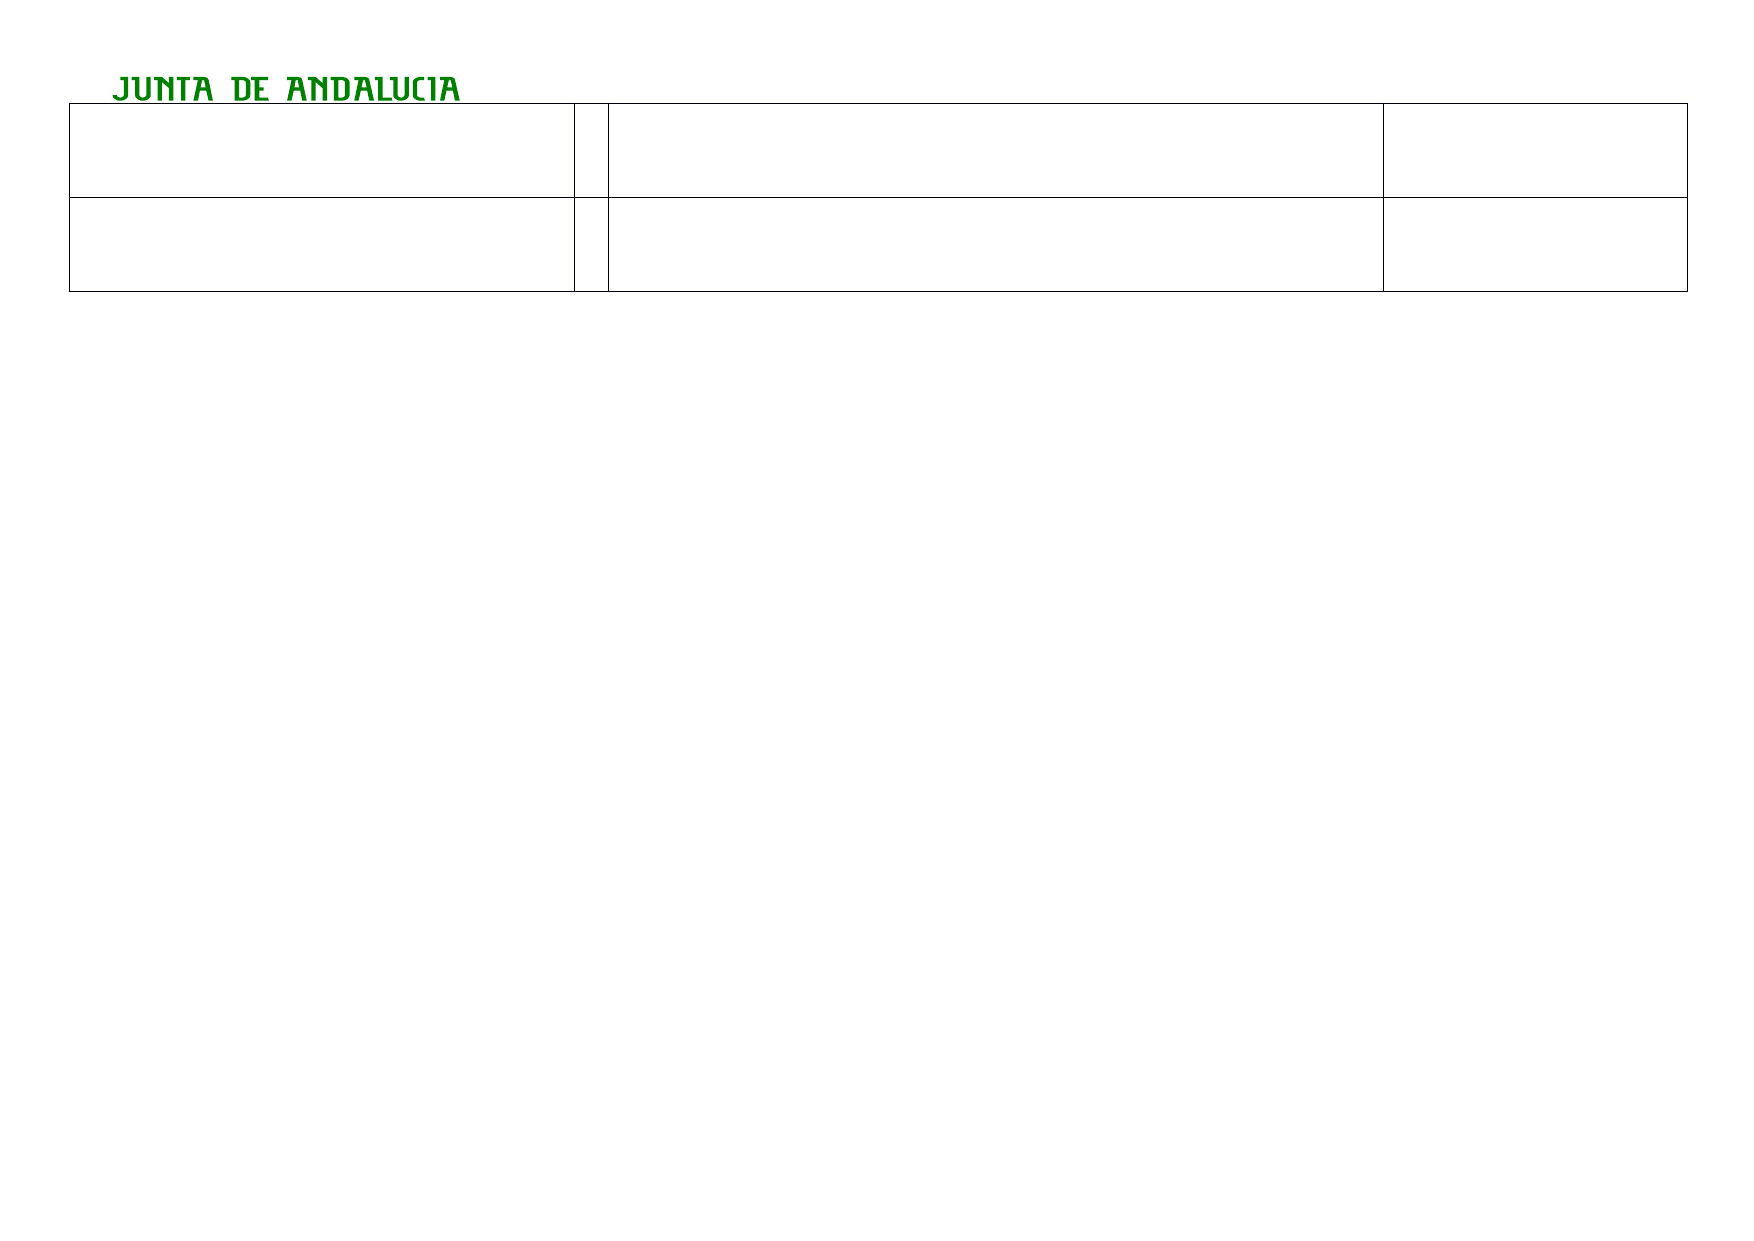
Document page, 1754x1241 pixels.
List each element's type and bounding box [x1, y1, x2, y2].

table_cell [70, 104, 574, 197]
table_cell [609, 104, 1383, 197]
table_cell [70, 198, 574, 291]
table_cell [1384, 104, 1687, 197]
table_cell [575, 198, 608, 291]
table_cell [575, 104, 608, 197]
table_cell [609, 198, 1383, 291]
table_cell [1384, 198, 1687, 291]
